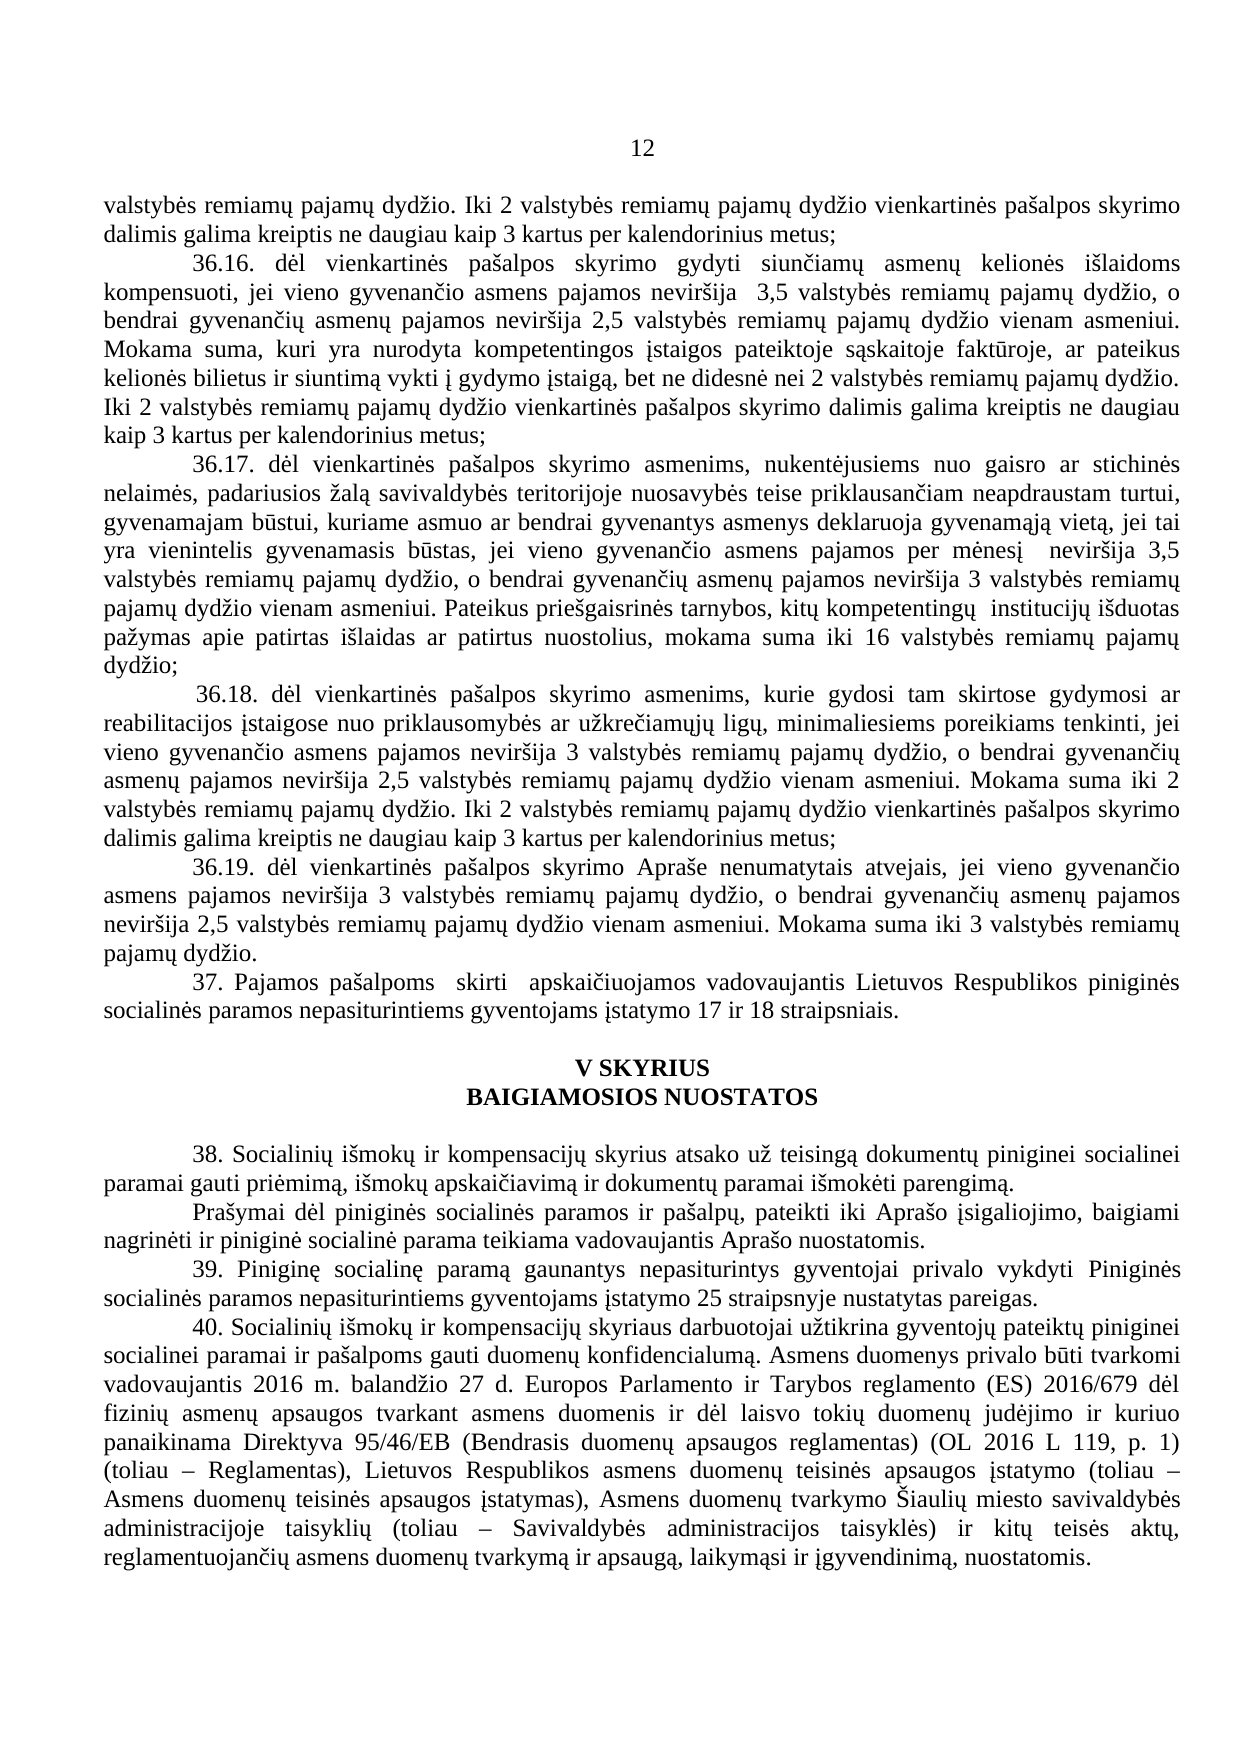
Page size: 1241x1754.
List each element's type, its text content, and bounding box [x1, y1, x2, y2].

text Prašymai dėl piniginės socialinės paramos ir pašalpų, pateikti iki Aprašo įsigaliojimo, baigiami nagrinėti ir piniginė socialinė parama teikiama vadovaujantis Aprašo nuostatomis. [103, 1197, 1181, 1254]
text 37. Pajamos pašalpoms skirti apskaičiuojamos vadovaujantis Lietuvos Respublikos piniginės socialinės paramos nepasiturintiems gyventojams įstatymo 17 ir 18 straipsniais. [103, 967, 1181, 1024]
text BAIGIAMOSIOS NUOSTATOS [103, 1082, 1181, 1110]
text 40. Socialinių išmokų ir kompensacijų skyriaus darbuotojai užtikrina gyventojų pateiktų piniginei socialinei paramai ir pašalpoms gauti duomenų konfidencialumą. Asmens duomenys privalo būti tvarkomi vadovaujantis 2016 m. balandžio 27 d. Europos Parlamento ir Tarybos reglamento (ES) 2016/679 dėl fizinių asmenų apsaugos tvarkant asmens duomenis ir dėl laisvo tokių duomenų judėjimo ir kuriuo panaikinama Direktyva 95/46/EB (Bendrasis duomenų apsaugos reglamentas) (OL 2016 L 119, p. 1) (toliau – Reglamentas), Lietuvos Respublikos asmens duomenų teisinės apsaugos įstatymo (toliau – Asmens duomenų teisinės apsaugos įstatymas), Asmens duomenų tvarkymo Šiaulių miesto savivaldybės administracijoje taisyklių (toliau – Savivaldybės administracijos taisyklės) ir kitų teisės aktų, reglamentuojančių asmens duomenų tvarkymą ir apsaugą, laikymąsi ir įgyvendinimą, nuostatomis. [103, 1312, 1181, 1570]
text 36.16. dėl vienkartinės pašalpos skyrimo gydyti siunčiamų asmenų kelionės išlaidoms kompensuoti, jei vieno gyvenančio asmens pajamos neviršija 3,5 valstybės remiamų pajamų dydžio, o bendrai gyvenančių asmenų pajamos neviršija 2,5 valstybės remiamų pajamų dydžio vienam asmeniui. Mokama suma, kuri yra nurodyta kompetentingos įstaigos pateiktoje sąskaitoje faktūroje, ar pateikus kelionės bilietus ir siuntimą vykti į gydymo įstaigą, bet ne didesnė nei 2 valstybės remiamų pajamų dydžio. Iki 2 valstybės remiamų pajamų dydžio vienkartinės pašalpos skyrimo dalimis galima kreiptis ne daugiau kaip 3 kartus per kalendorinius metus; [103, 248, 1181, 449]
text 39. Piniginę socialinę paramą gaunantys nepasiturintys gyventojai privalo vykdyti Piniginės socialinės paramos nepasiturintiems gyventojams įstatymo 25 straipsnyje nustatytas pareigas. [103, 1254, 1181, 1312]
text 38. Socialinių išmokų ir kompensacijų skyrius atsako už teisingą dokumentų piniginei socialinei paramai gauti priėmimą, išmokų apskaičiavimą ir dokumentų paramai išmokėti parengimą. [103, 1139, 1181, 1197]
text 36.18. dėl vienkartinės pašalpos skyrimo asmenims, kurie gydosi tam skirtose gydymosi ar reabilitacijos įstaigose nuo priklausomybės ar užkrečiamųjų ligų, minimaliesiems poreikiams tenkinti, jei vieno gyvenančio asmens pajamos neviršija 3 valstybės remiamų pajamų dydžio, o bendrai gyvenančių asmenų pajamos neviršija 2,5 valstybės remiamų pajamų dydžio vienam asmeniui. Mokama suma iki 2 valstybės remiamų pajamų dydžio. Iki 2 valstybės remiamų pajamų dydžio vienkartinės pašalpos skyrimo dalimis galima kreiptis ne daugiau kaip 3 kartus per kalendorinius metus; [103, 679, 1181, 852]
text V SKYRIUS [103, 1053, 1181, 1082]
text 36.19. dėl vienkartinės pašalpos skyrimo Apraše nenumatytais atvejais, jei vieno gyvenančio asmens pajamos neviršija 3 valstybės remiamų pajamų dydžio, o bendrai gyvenančių asmenų pajamos neviršija 2,5 valstybės remiamų pajamų dydžio vienam asmeniui. Mokama suma iki 3 valstybės remiamų pajamų dydžio. [103, 852, 1181, 967]
text valstybės remiamų pajamų dydžio. Iki 2 valstybės remiamų pajamų dydžio vienkartinės pašalpos skyrimo dalimis galima kreiptis ne daugiau kaip 3 kartus per kalendorinius metus; [103, 190, 1181, 248]
text 36.17. dėl vienkartinės pašalpos skyrimo asmenims, nukentėjusiems nuo gaisro ar stichinės nelaimės, padariusios žalą savivaldybės teritorijoje nuosavybės teise priklausančiam neapdraustam turtui, gyvenamajam būstui, kuriame asmuo ar bendrai gyvenantys asmenys deklaruoja gyvenamąją vietą, jei tai yra vienintelis gyvenamasis būstas, jei vieno gyvenančio asmens pajamos per mėnesį neviršija 3,5 valstybės remiamų pajamų dydžio, o bendrai gyvenančių asmenų pajamos neviršija 3 valstybės remiamų pajamų dydžio vienam asmeniui. Pateikus priešgaisrinės tarnybos, kitų kompetentingų institucijų išduotas pažymas apie patirtas išlaidas ar patirtus nuostolius, mokama suma iki 16 valstybės remiamų pajamų dydžio; [103, 449, 1181, 679]
